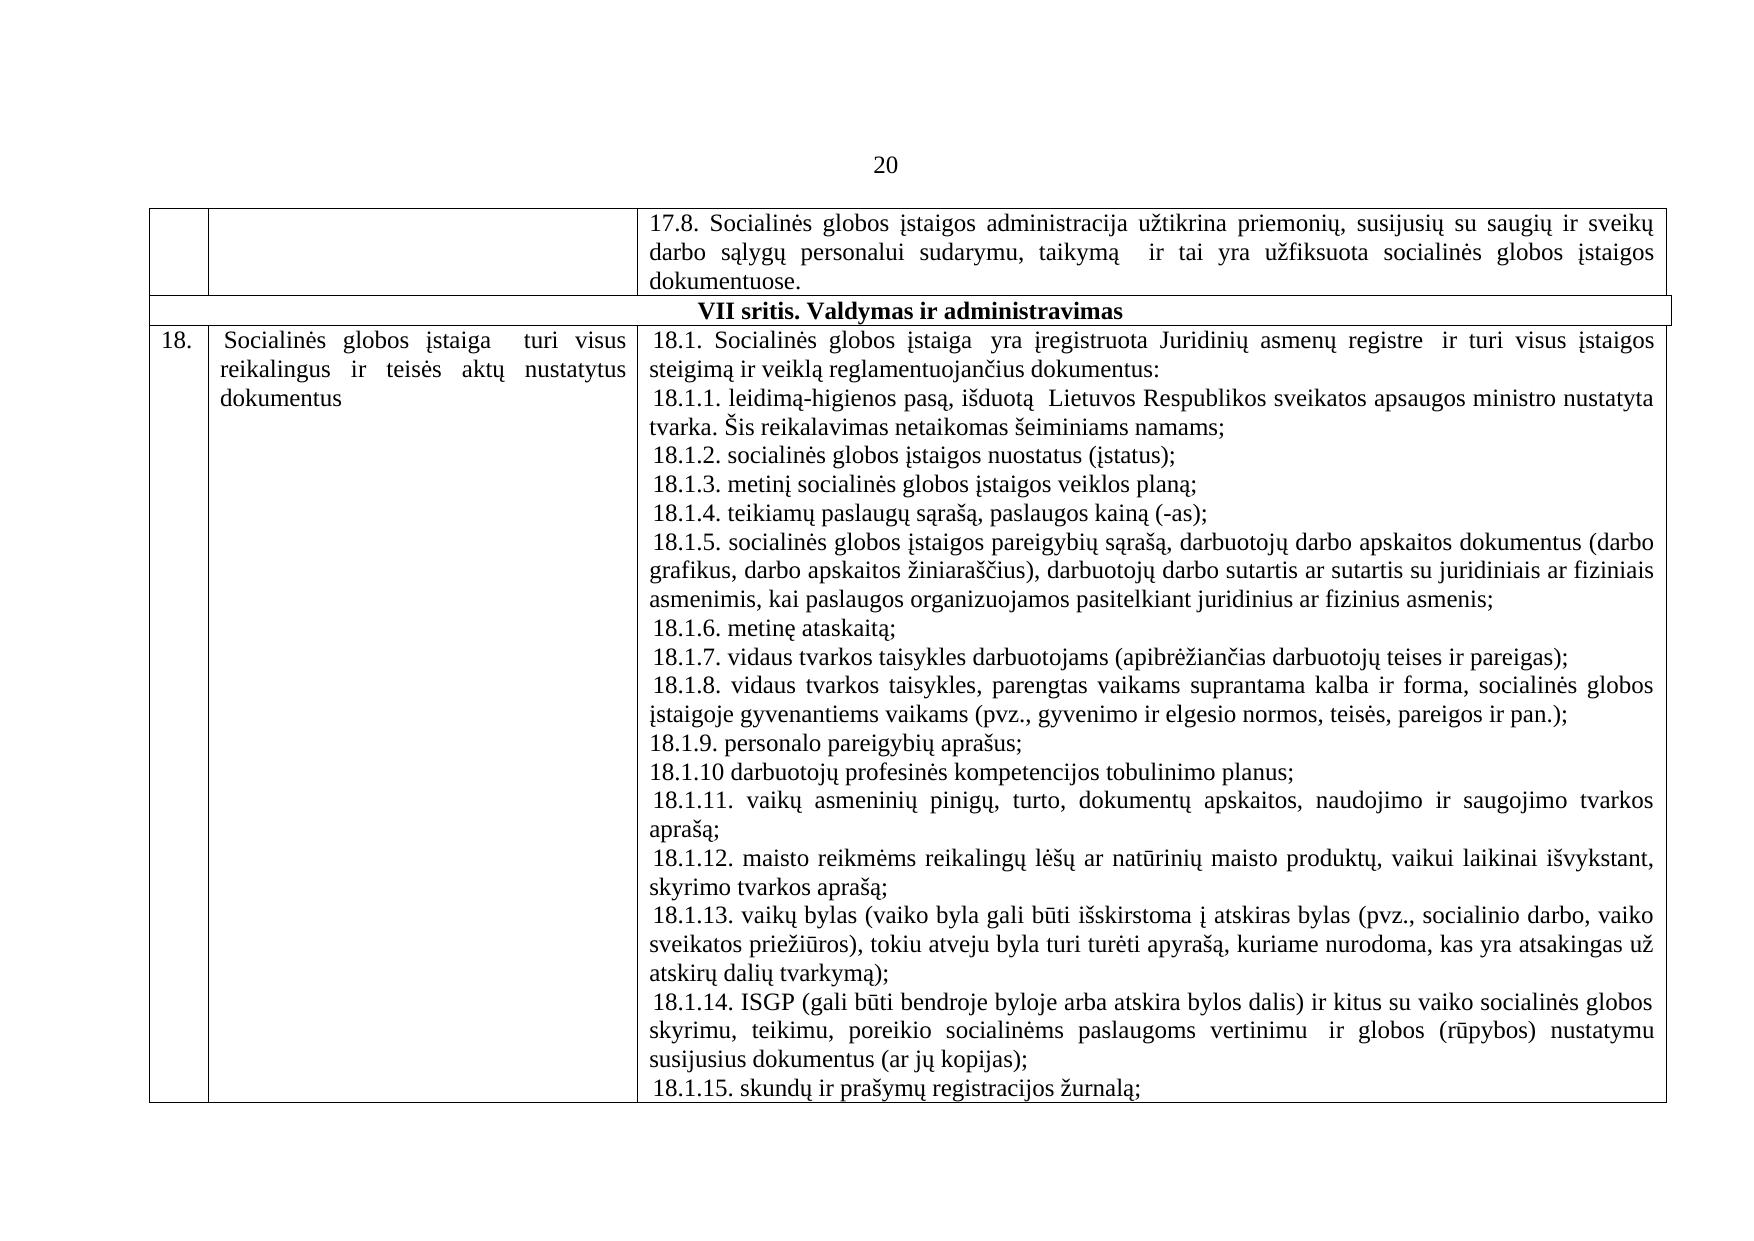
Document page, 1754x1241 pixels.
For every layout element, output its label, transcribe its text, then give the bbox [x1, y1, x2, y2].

table_cell Socialinės globos įstaiga turi visus reikalingus ir teisės aktų nustatytus dokumentus [209, 326, 637, 1102]
table_cell 17.8. Socialinės globos įstaigos administracija užtikrina priemonių, susijusių su saugių ir sveikų darbo sąlygų personalui sudarymu, taikymą ir tai yra užfiksuota socialinės globos įstaigos dokumentuose. [638, 209, 1666, 295]
table_cell [1667, 208, 1671, 295]
table_cell [1667, 326, 1671, 1102]
table_cell 18. [150, 326, 208, 1102]
table_cell 18.1. Socialinės globos įstaiga yra įregistruota Juridinių asmenų registre ir turi visus įstaigos steigimą ir veiklą reglamentuojančius dokumentus: 18.1.1. leidimą-higienos pasą, išduotą Lietuvos Respublikos sveikatos apsaugos ministro nustatyta tvarka. Šis reikalavimas netaikomas šeiminiams namams; 18.1.2. socialinės globos įstaigos nuostatus (įstatus); 18.1.3. metinį socialinės globos įstaigos veiklos planą; 18.1.4. teikiamų paslaugų sąrašą, paslaugos kainą (-as); 18.1.5. socialinės globos įstaigos pareigybių sąrašą, darbuotojų darbo apskaitos dokumentus (darbo grafikus, darbo apskaitos žiniaraščius), darbuotojų darbo sutartis ar sutartis su juridiniais ar fiziniais asmenimis, kai paslaugos organizuojamos pasitelkiant juridinius ar fizinius asmenis; 18.1.6. metinę ataskaitą; 18.1.7. vidaus tvarkos taisykles darbuotojams (apibrėžiančias darbuotojų teises ir pareigas); 18.1.8. vidaus tvarkos taisykles, parengtas vaikams suprantama kalba ir forma, socialinės globos įstaigoje gyvenantiems vaikams (pvz., gyvenimo ir elgesio normos, teisės, pareigos ir pan.); 18.1.9. personalo pareigybių aprašus; 18.1.10 darbuotojų profesinės kompetencijos tobulinimo planus; 18.1.11. vaikų asmeninių pinigų, turto, dokumentų apskaitos, naudojimo ir saugojimo tvarkos aprašą; 18.1.12. maisto reikmėms reikalingų lėšų ar natūrinių maisto produktų, vaikui laikinai išvykstant, skyrimo tvarkos aprašą; 18.1.13. vaikų bylas (vaiko byla gali būti išskirstoma į atskiras bylas (pvz., socialinio darbo, vaiko sveikatos priežiūros), tokiu atveju byla turi turėti apyrašą, kuriame nurodoma, kas yra atsakingas už atskirų dalių tvarkymą); 18.1.14. ISGP (gali būti bendroje byloje arba atskira bylos dalis) ir kitus su vaiko socialinės globos skyrimu, teikimu, poreikio socialinėms paslaugoms vertinimu ir globos (rūpybos) nustatymu susijusius dokumentus (ar jų kopijas); 18.1.15. skundų ir prašymų registracijos žurnalą; [638, 326, 1666, 1102]
table_cell VII sritis. Valdymas ir administravimas [150, 296, 1671, 324]
table_cell [150, 209, 208, 295]
table_cell [209, 209, 637, 295]
